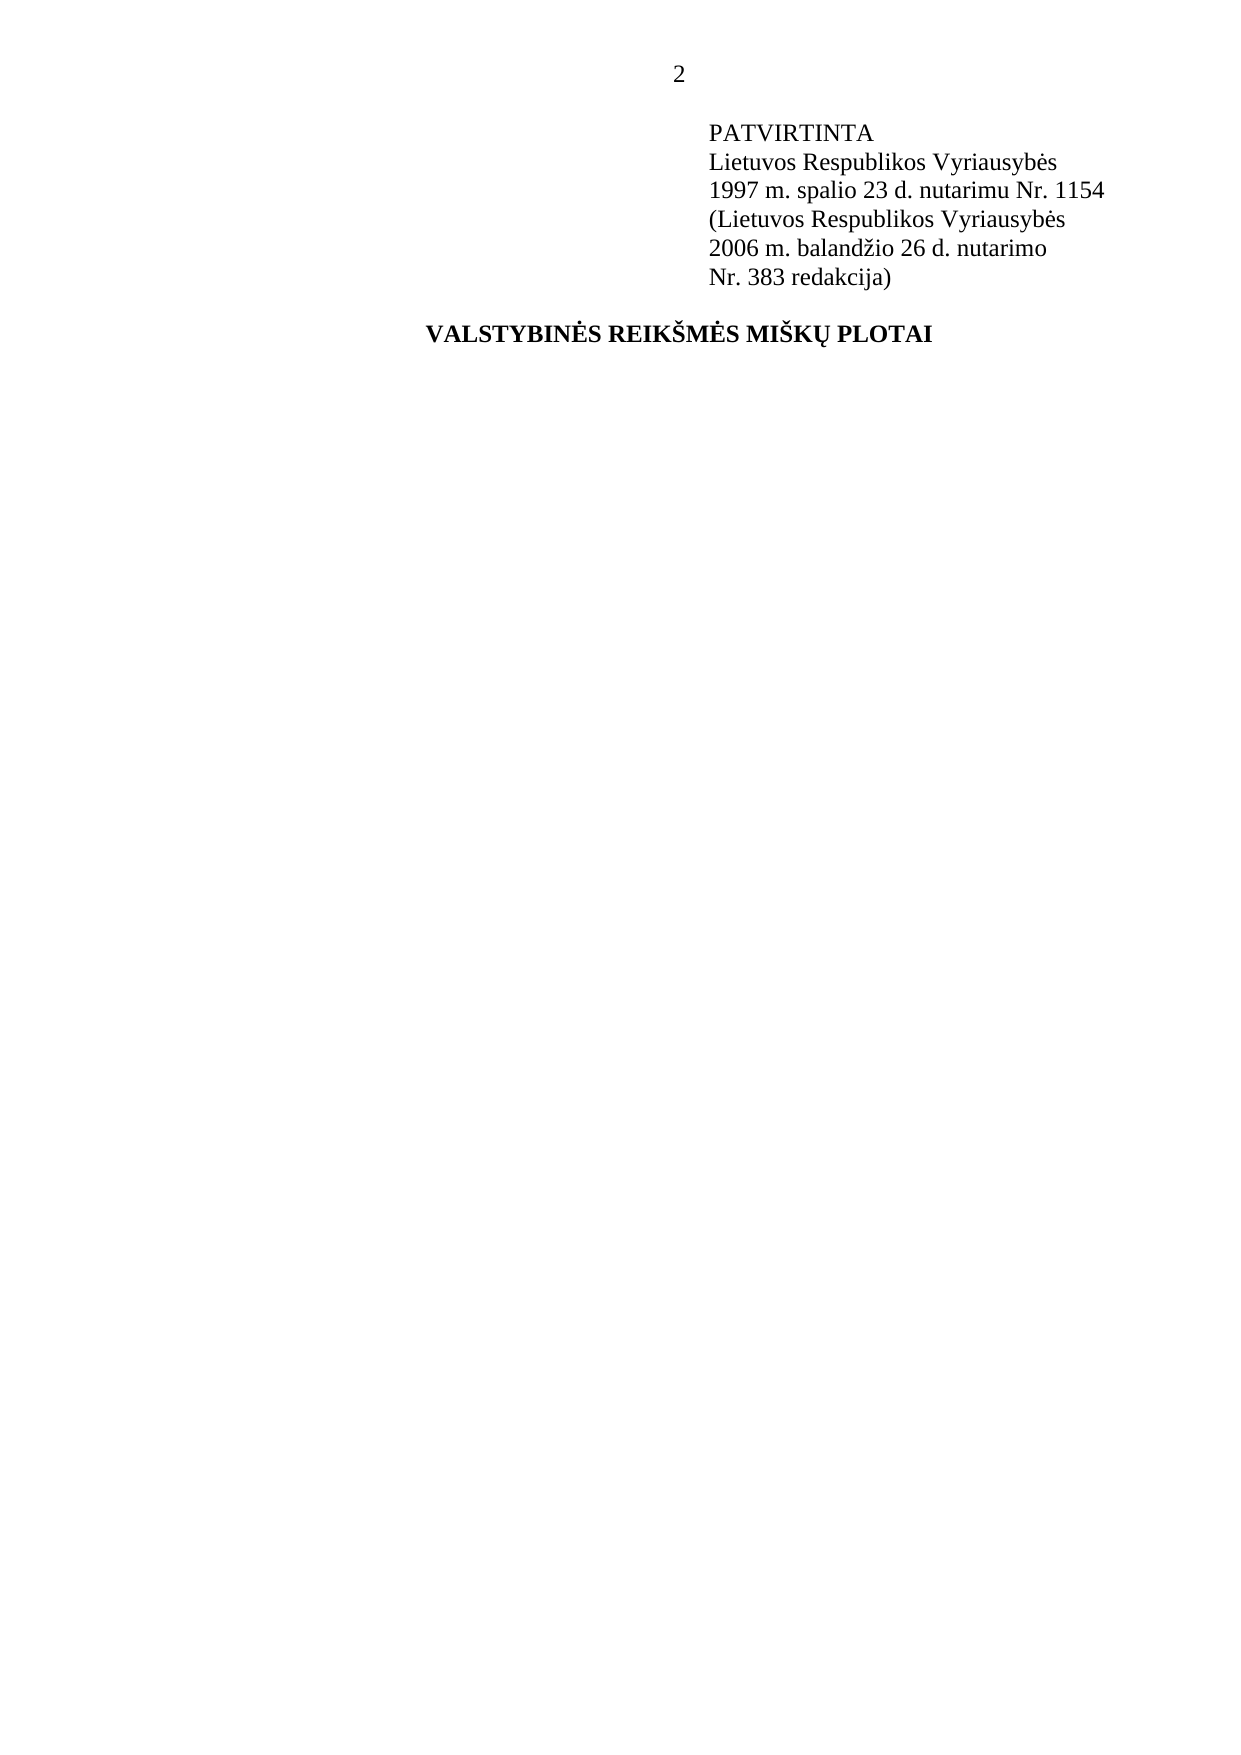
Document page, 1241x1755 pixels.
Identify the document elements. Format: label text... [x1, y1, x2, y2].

text Patvirtinta [177, 118, 1181, 147]
text Lietuvos Respublikos Vyriausybės [177, 147, 1181, 176]
text (Lietuvos Respublikos Vyriausybės [177, 204, 1181, 233]
text VALSTYBINĖS REIKŠMĖS MIŠKŲ PLOTAI [177, 319, 1181, 348]
text 1997 m. spalio 23 d. nutarimu Nr. 1154 [177, 176, 1181, 204]
text 2006 m. balandžio 26 d. nutarimo [177, 233, 1181, 262]
text Nr. 383 redakcija) [177, 262, 1181, 291]
